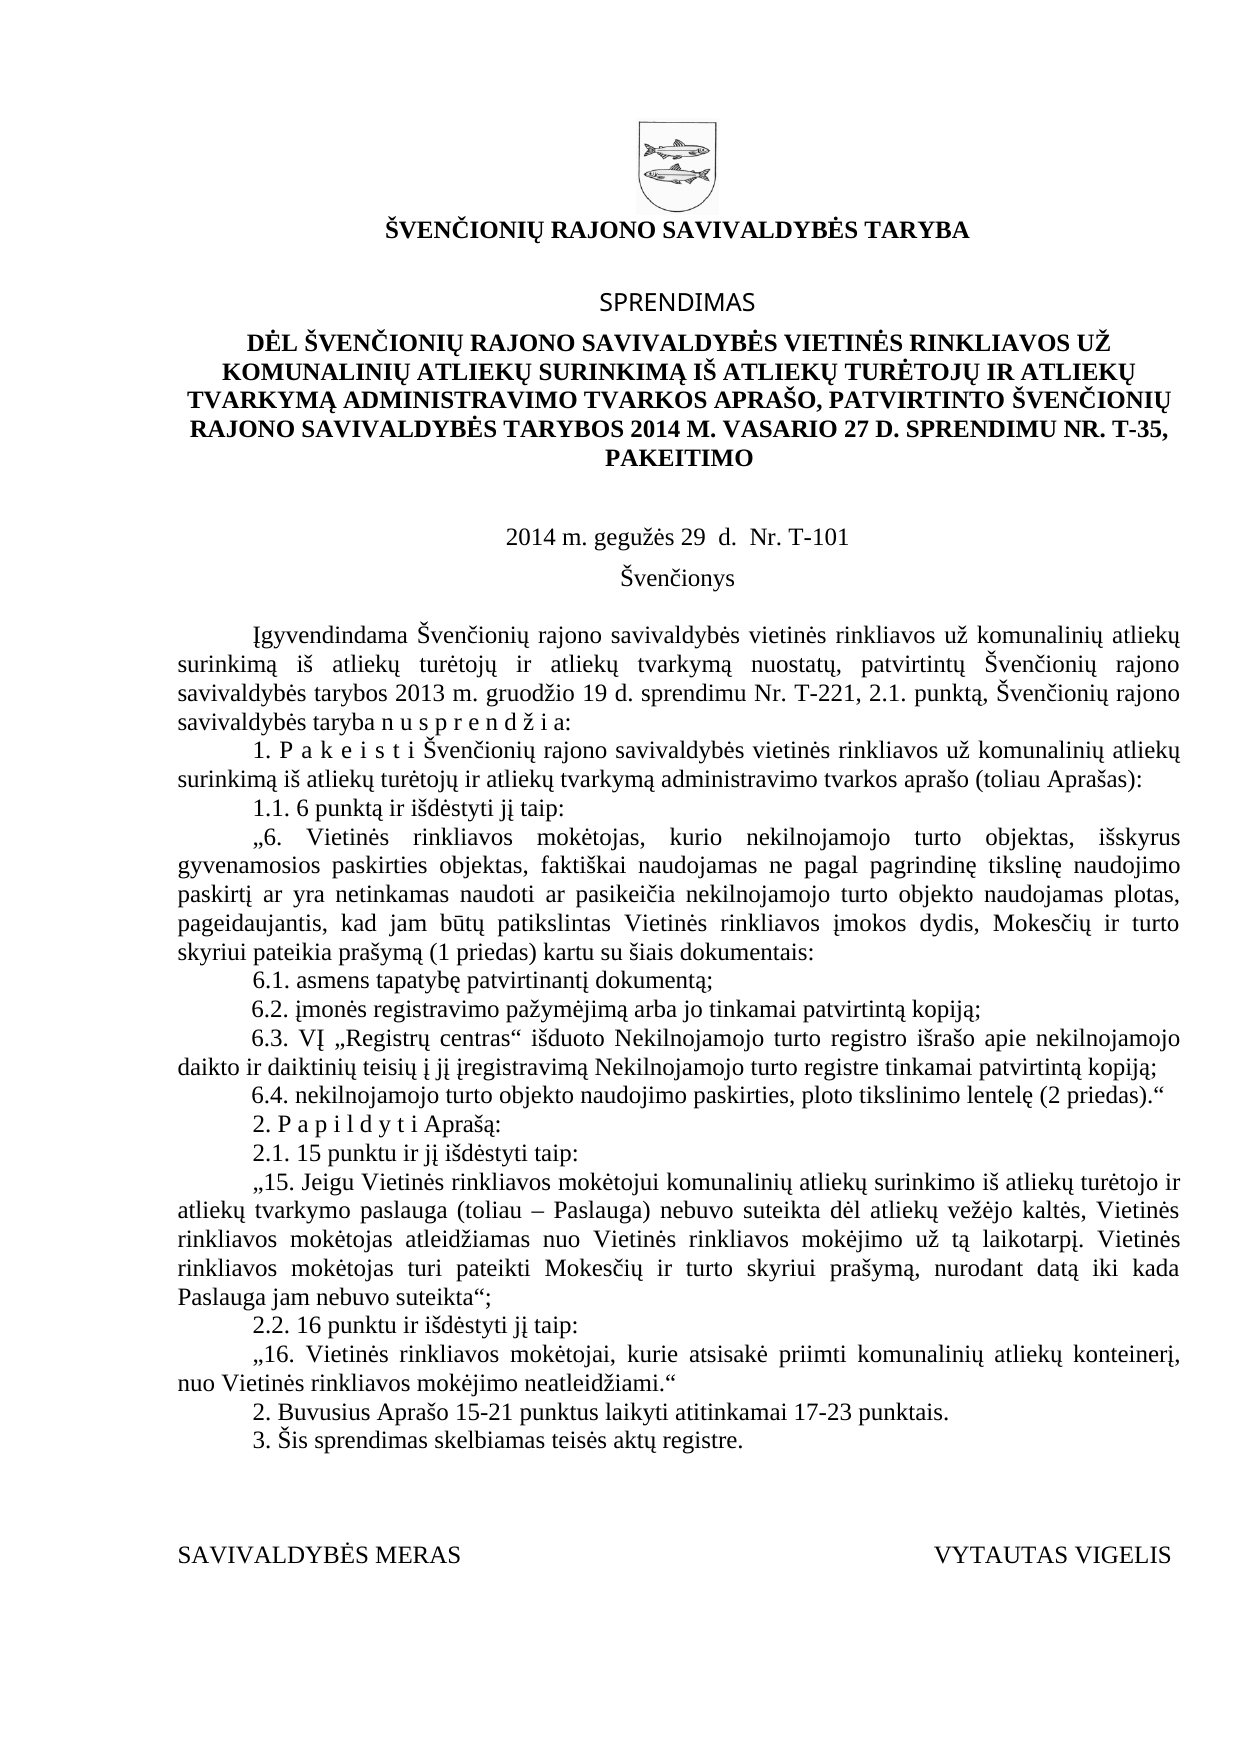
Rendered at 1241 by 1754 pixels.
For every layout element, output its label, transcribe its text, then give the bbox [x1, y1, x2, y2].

text „16. Vietinės rinkliavos mokėtojai, kurie atsisakė priimti komunalinių atliekų konteinerį, nuo Vietinės rinkliavos mokėjimo neatleidžiami.“ [177, 1339, 1181, 1397]
text 6.4. nekilnojamojo turto objekto naudojimo paskirties, ploto tikslinimo lentelę (2 priedas).“ [177, 1080, 1181, 1109]
text ŠVENČIONIŲ RAJONO SAVIVALDYBĖS TARYBA [174, 215, 1181, 244]
text 2014 m. gegužės 29 d. Nr. T-101 [174, 522, 1181, 551]
text SAVIVALDYBĖS MERAS VYTAUTAS VIGELIS [177, 1540, 1181, 1569]
text 2.1. 15 punktu ir jį išdėstyti taip: [177, 1138, 1181, 1167]
text 3. Šis sprendimas skelbiamas teisės aktų registre. [177, 1425, 1181, 1454]
text „15. Jeigu Vietinės rinkliavos mokėtojui komunalinių atliekų surinkimo iš atliekų turėtojo ir atliekų tvarkymo paslauga (toliau – Paslauga) nebuvo suteikta dėl atliekų vežėjo kaltės, Vietinės rinkliavos mokėtojas atleidžiamas nuo Vietinės rinkliavos mokėjimo už tą laikotarpį. Vietinės rinkliavos mokėtojas turi pateikti Mokesčių ir turto skyriui prašymą, nurodant datą iki kada Paslauga jam nebuvo suteikta“; [177, 1167, 1181, 1310]
text 2. P a p i l d y t i Aprašą: [177, 1109, 1181, 1138]
text DĖL ŠVENČIONIŲ RAJONO SAVIVALDYBĖS VIETINĖS RINKLIAVOS UŽ KOMUNALINIŲ ATLIEKŲ SURINKIMĄ IŠ ATLIEKŲ TURĖTOJŲ IR ATLIEKŲ TVARKYMĄ ADMINISTRAVIMO TVARKOS APRAŠO, PATVIRTINTO ŠVENČIONIŲ RAJONO SAVIVALDYBĖS TARYBOS 2014 M. VASARIO 27 D. SPRENDIMU NR. T-35, PAKEITIMO [177, 328, 1181, 472]
text Švenčionys [174, 563, 1181, 592]
text „6. Vietinės rinkliavos mokėtojas, kurio nekilnojamojo turto objektas, išskyrus gyvenamosios paskirties objektas, faktiškai naudojamas ne pagal pagrindinę tikslinę naudojimo paskirtį ar yra netinkamas naudoti ar pasikeičia nekilnojamojo turto objekto naudojamas plotas, pageidaujantis, kad jam būtų patikslintas Vietinės rinkliavos įmokos dydis, Mokesčių ir turto skyriui pateikia prašymą (1 priedas) kartu su šiais dokumentais: [177, 822, 1181, 965]
text 6.3. VĮ „Registrų centras“ išduoto Nekilnojamojo turto registro išrašo apie nekilnojamojo daikto ir daiktinių teisių į jį įregistravimą Nekilnojamojo turto registre tinkamai patvirtintą kopiją; [177, 1023, 1181, 1080]
text 2. Buvusius Aprašo 15-21 punktus laikyti atitinkamai 17-23 punktais. [177, 1397, 1181, 1425]
text 1. P a k e i s t i Švenčionių rajono savivaldybės vietinės rinkliavos už komunalinių atliekų surinkimą iš atliekų turėtojų ir atliekų tvarkymą administravimo tvarkos aprašo (toliau Aprašas): [177, 735, 1181, 793]
text SPRENDIMAS [174, 284, 1181, 318]
text 1.1. 6 punktą ir išdėstyti jį taip: [177, 793, 1181, 822]
text 6.2. įmonės registravimo pažymėjimą arba jo tinkamai patvirtintą kopiją; [177, 994, 1181, 1023]
text 2.2. 16 punktu ir išdėstyti jį taip: [177, 1310, 1181, 1339]
text Įgyvendindama Švenčionių rajono savivaldybės vietinės rinkliavos už komunalinių atliekų surinkimą iš atliekų turėtojų ir atliekų tvarkymą nuostatų, patvirtintų Švenčionių rajono savivaldybės tarybos 2013 m. gruodžio 19 d. sprendimu Nr. T-221, 2.1. punktą, Švenčionių rajono savivaldybės taryba n u s p r e n d ž i a: [177, 620, 1181, 735]
text 6.1. asmens tapatybę patvirtinantį dokumentą; [177, 965, 1181, 994]
